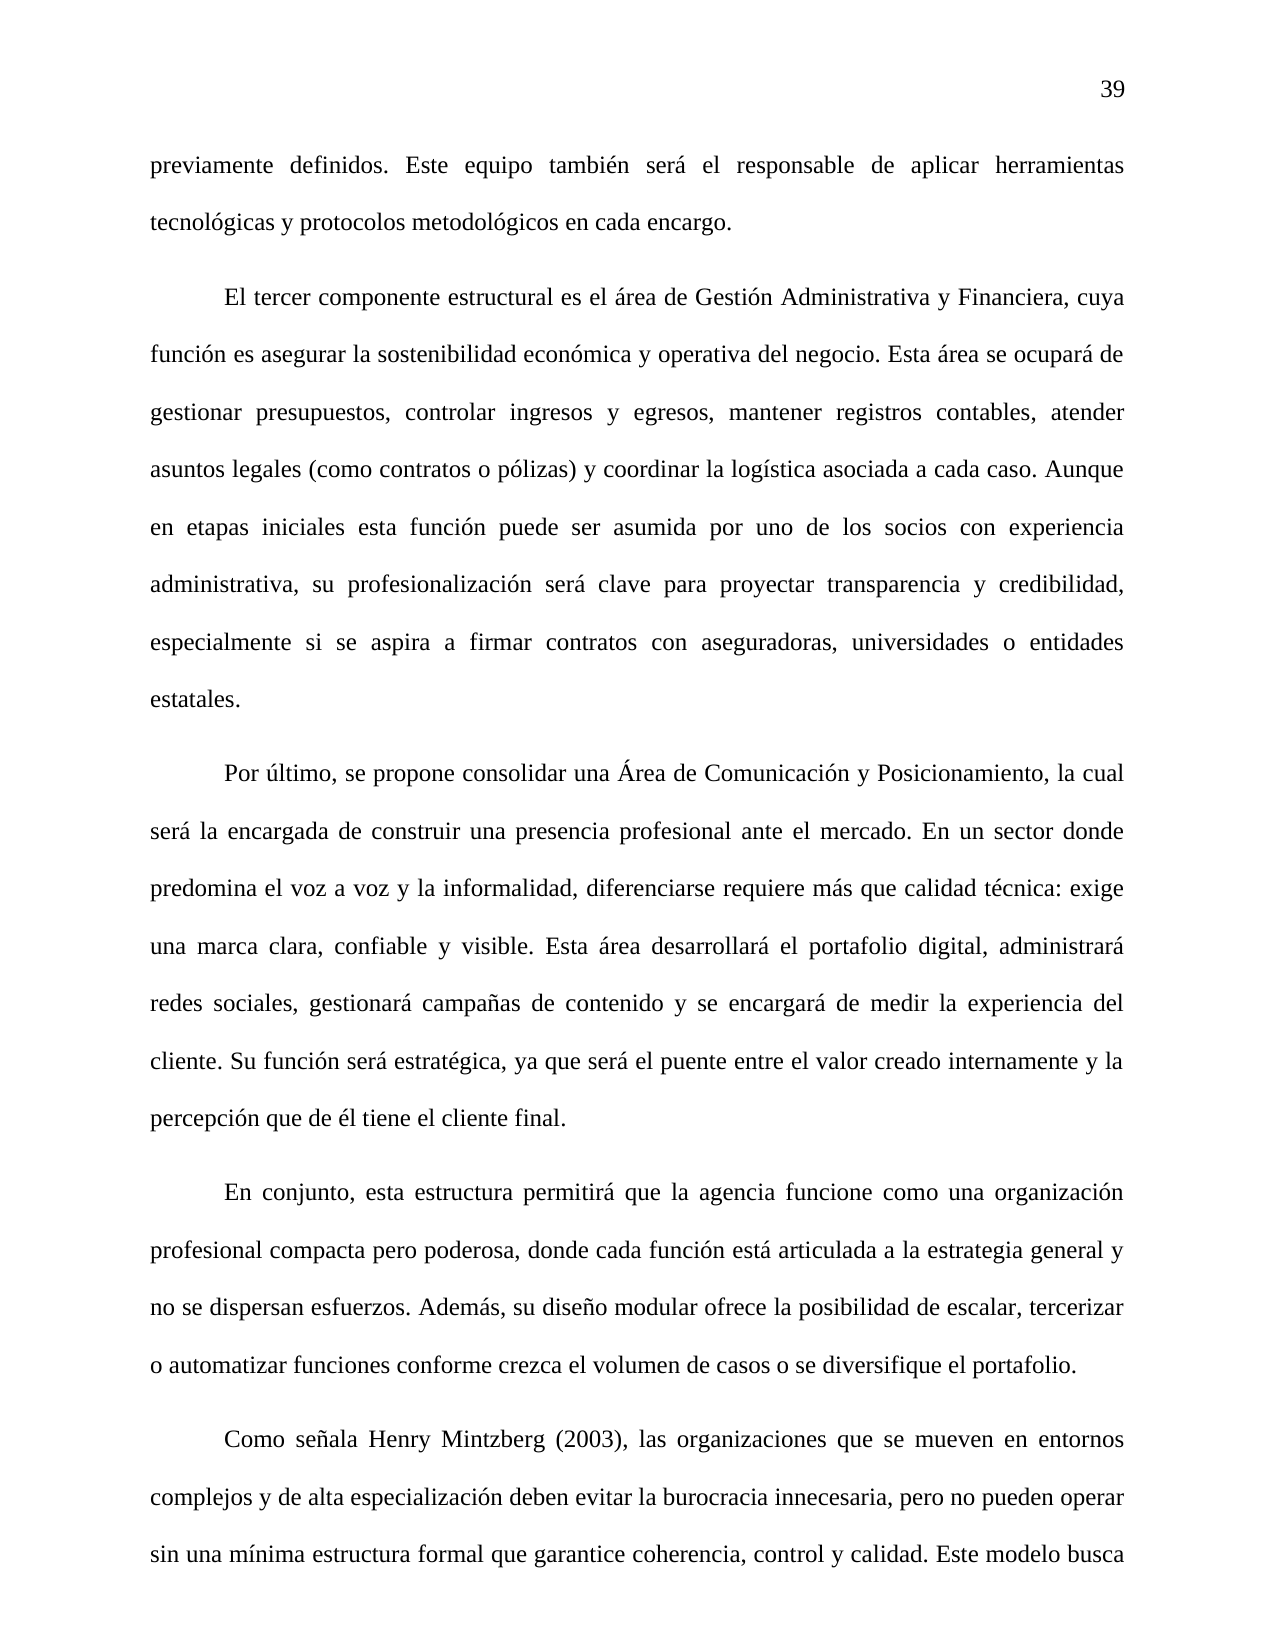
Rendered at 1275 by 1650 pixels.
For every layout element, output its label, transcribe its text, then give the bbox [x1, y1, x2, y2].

text Como señala Henry Mintzberg (2003), las organizaciones que se mueven en entornos complejos y de alta especialización deben evitar la burocracia innecesaria, pero no pueden operar sin una mínima estructura formal que garantice coherencia, control y calidad. Este modelo busca [150, 1424, 1125, 1568]
text Por último, se propone consolidar una Área de Comunicación y Posicionamiento, la cual será la encargada de construir una presencia profesional ante el mercado. En un sector donde predomina el voz a voz y la informalidad, diferenciarse requiere más que calidad técnica: exige una marca clara, confiable y visible. Esta área desarrollará el portafolio digital, administrará redes sociales, gestionará campañas de contenido y se encargará de medir la experiencia del cliente. Su función será estratégica, ya que será el puente entre el valor creado internamente y la percepción que de él tiene el cliente final. [150, 758, 1125, 1132]
text El tercer componente estructural es el área de Gestión Administrativa y Financiera, cuya función es asegurar la sostenibilidad económica y operativa del negocio. Esta área se ocupará de gestionar presupuestos, controlar ingresos y egresos, mantener registros contables, atender asuntos legales (como contratos o pólizas) y coordinar la logística asociada a cada caso. Aunque en etapas iniciales esta función puede ser asumida por uno de los socios con experiencia administrativa, su profesionalización será clave para proyectar transparencia y credibilidad, especialmente si se aspira a firmar contratos con aseguradoras, universidades o entidades estatales. [150, 282, 1125, 713]
text previamente definidos. Este equipo también será el responsable de aplicar herramientas tecnológicas y protocolos metodológicos en cada encargo. [150, 150, 1125, 236]
text En conjunto, esta estructura permitirá que la agencia funcione como una organización profesional compacta pero poderosa, donde cada función está articulada a la estrategia general y no se dispersan esfuerzos. Además, su diseño modular ofrece la posibilidad de escalar, tercerizar o automatizar funciones conforme crezca el volumen de casos o se diversifique el portafolio. [150, 1177, 1125, 1379]
